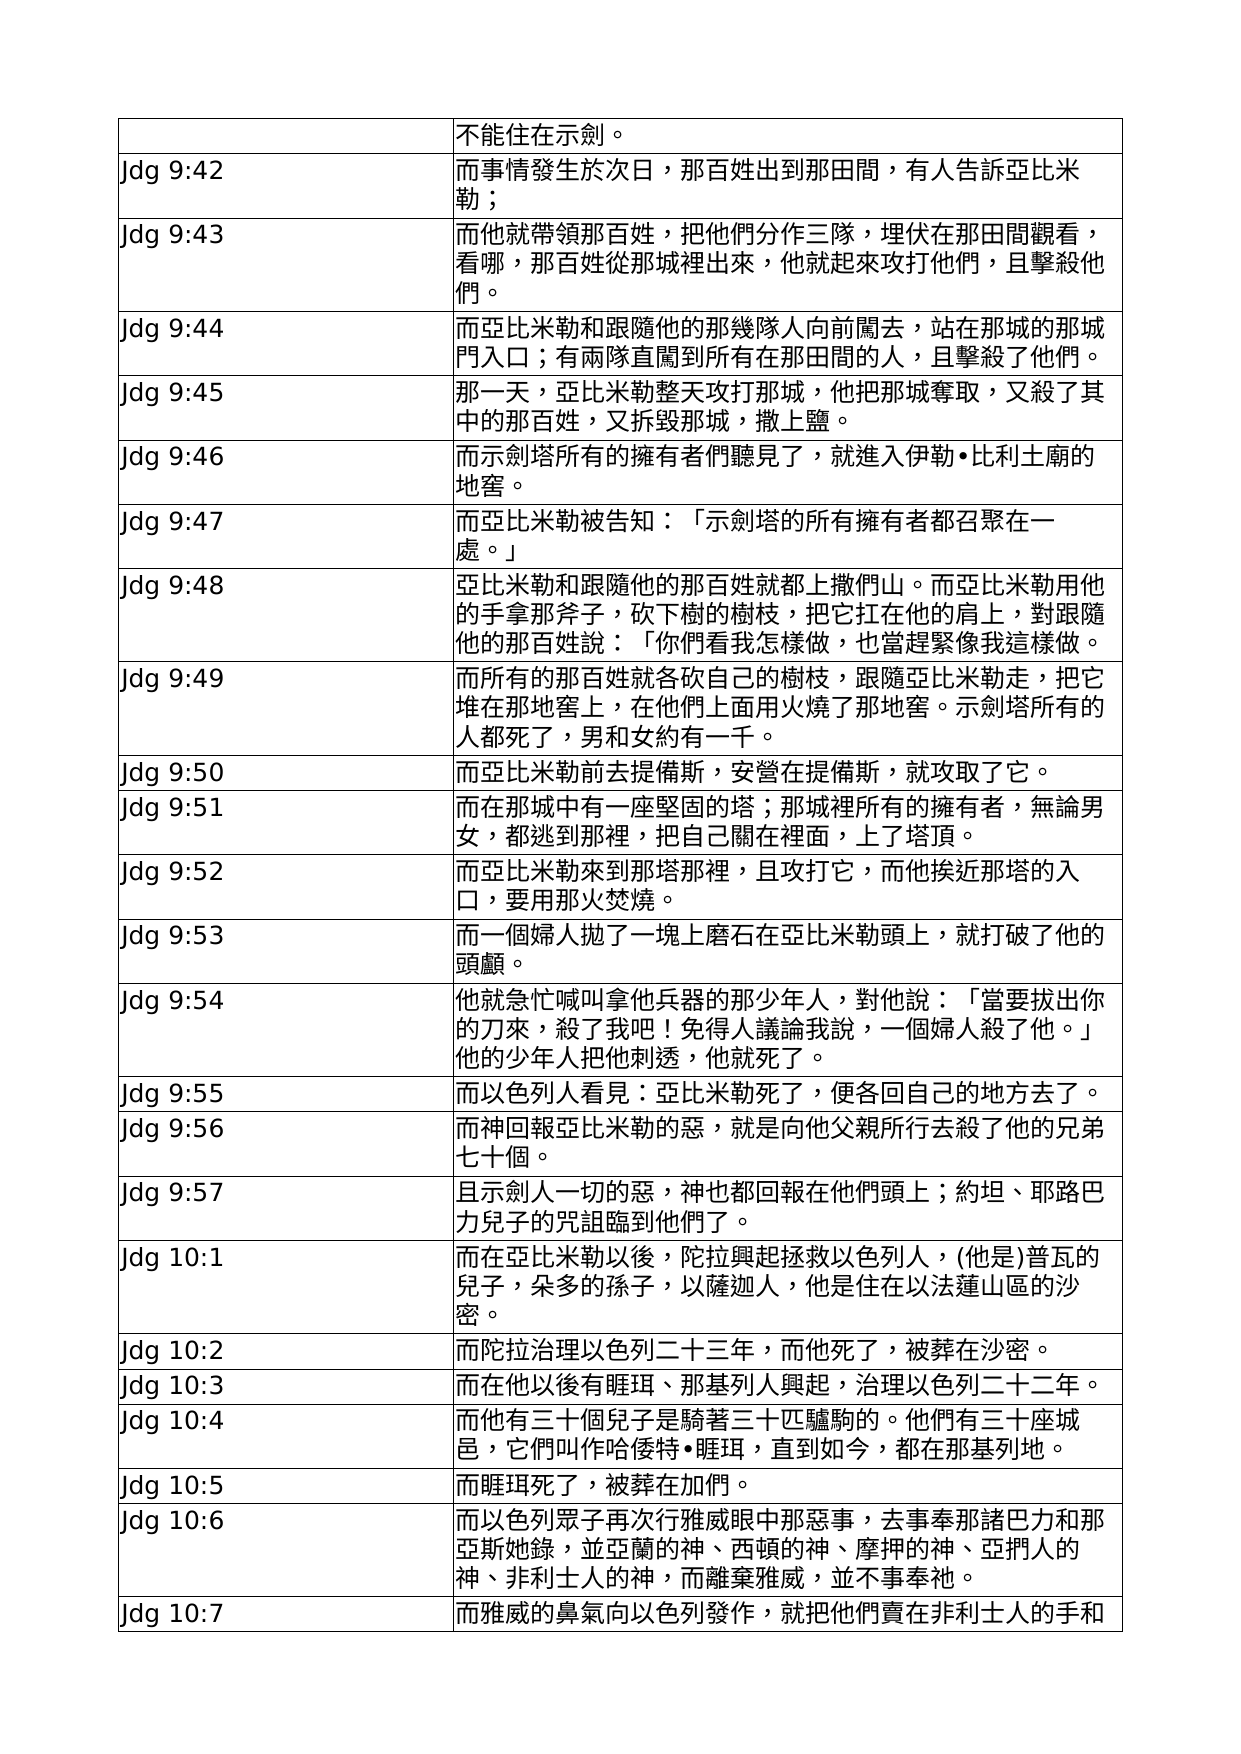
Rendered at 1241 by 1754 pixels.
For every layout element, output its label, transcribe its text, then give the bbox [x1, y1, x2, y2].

table_cell Jdg 9:46 [119, 441, 453, 504]
table_cell Jdg 10:4 [119, 1405, 453, 1468]
table_cell 而亞比米勒和跟隨他的那幾隊人向前闖去，站在那城的那城門入口；有兩隊直闖到所有在那田間的人，且擊殺了他們。 [454, 312, 1122, 375]
table_cell Jdg 10:1 [119, 1241, 453, 1333]
table_cell Jdg 10:6 [119, 1504, 453, 1596]
table_cell Jdg 10:7 [119, 1597, 453, 1631]
table_cell Jdg 9:52 [119, 855, 453, 918]
table_cell Jdg 10:5 [119, 1469, 453, 1503]
table_cell Jdg 9:43 [119, 219, 453, 311]
table_cell 而神回報亞比米勒的惡，就是向他父親所行去殺了他的兄弟七十個。 [454, 1112, 1122, 1176]
table_cell Jdg 9:57 [119, 1177, 453, 1240]
table_cell Jdg 9:54 [119, 984, 453, 1076]
table_cell 而在那城中有一座堅固的塔；那城裡所有的擁有者，無論男女，都逃到那裡，把自己關在裡面，上了塔頂。 [454, 791, 1122, 854]
table_cell Jdg 9:44 [119, 312, 453, 375]
table_cell 而在他以後有睚珥、那基列人興起，治理以色列二十二年。 [454, 1370, 1122, 1403]
table_cell 而在亞比米勒以後，陀拉興起拯救以色列人，(他是)普瓦的兒子，朵多的孫子，以薩迦人，他是住在以法蓮山區的沙密。 [454, 1241, 1122, 1333]
table_cell 而以色列眾子再次行雅威眼中那惡事，去事奉那諸巴力和那亞斯她錄，並亞蘭的神、西頓的神、摩押的神、亞捫人的神、非利士人的神，而離棄雅威，並不事奉祂。 [454, 1504, 1122, 1596]
table_cell 而陀拉治理以色列二十三年，而他死了，被葬在沙密。 [454, 1334, 1122, 1368]
table_cell Jdg 10:2 [119, 1334, 453, 1368]
table_cell 不能住在示劍。 [454, 119, 1122, 153]
table_cell Jdg 9:56 [119, 1112, 453, 1176]
table_cell 而以色列人看見：亞比米勒死了，便各回自己的地方去了。 [454, 1077, 1122, 1111]
table_cell 他就急忙喊叫拿他兵器的那少年人，對他說：「當要拔出你的刀來，殺了我吧！免得人議論我說，一個婦人殺了他。」他的少年人把他刺透，他就死了。 [454, 984, 1122, 1076]
table_cell [119, 119, 453, 153]
table_cell 那一天，亞比米勒整天攻打那城，他把那城奪取，又殺了其中的那百姓，又拆毀那城，撒上鹽。 [454, 376, 1122, 439]
table_cell Jdg 9:42 [119, 154, 453, 217]
table_cell Jdg 10:3 [119, 1370, 453, 1403]
table_cell 而事情發生於次日，那百姓出到那田間，有人告訴亞比米勒； [454, 154, 1122, 217]
table_cell 且示劍人一切的惡，神也都回報在他們頭上；約坦、耶路巴力兒子的咒詛臨到他們了。 [454, 1177, 1122, 1240]
table_cell 而雅威的鼻氣向以色列發作，就把他們賣在非利士人的手和 [454, 1597, 1122, 1631]
table_cell Jdg 9:55 [119, 1077, 453, 1111]
table_cell 而他就帶領那百姓，把他們分作三隊，埋伏在那田間觀看，看哪，那百姓從那城裡出來，他就起來攻打他們，且擊殺他們。 [454, 219, 1122, 311]
table_cell 亞比米勒和跟隨他的那百姓就都上撒們山。而亞比米勒用他的手拿那斧子，砍下樹的樹枝，把它扛在他的肩上，對跟隨他的那百姓說：「你們看我怎樣做，也當趕緊像我這樣做。 [454, 569, 1122, 661]
table_cell 而亞比米勒前去提備斯，安營在提備斯，就攻取了它。 [454, 756, 1122, 790]
table_cell 而睚珥死了，被葬在加們。 [454, 1469, 1122, 1503]
table_cell 而亞比米勒來到那塔那裡，且攻打它，而他挨近那塔的入口，要用那火焚燒。 [454, 855, 1122, 918]
table_cell Jdg 9:49 [119, 662, 453, 755]
table_cell Jdg 9:53 [119, 920, 453, 983]
table_cell Jdg 9:50 [119, 756, 453, 790]
table_cell Jdg 9:45 [119, 376, 453, 439]
table_cell Jdg 9:47 [119, 505, 453, 568]
table_cell 而一個婦人拋了一塊上磨石在亞比米勒頭上，就打破了他的頭顱。 [454, 920, 1122, 983]
table_cell 而他有三十個兒子是騎著三十匹驢駒的。他們有三十座城邑，它們叫作哈倭特•睚珥，直到如今，都在那基列地。 [454, 1405, 1122, 1468]
table_cell 而示劍塔所有的擁有者們聽見了，就進入伊勒•比利土廟的地窖。 [454, 441, 1122, 504]
table_cell Jdg 9:51 [119, 791, 453, 854]
table_cell 而亞比米勒被告知：「示劍塔的所有擁有者都召聚在一處。」 [454, 505, 1122, 568]
table_cell 而所有的那百姓就各砍自己的樹枝，跟隨亞比米勒走，把它堆在那地窖上，在他們上面用火燒了那地窖。示劍塔所有的人都死了，男和女約有一千。 [454, 662, 1122, 755]
table_cell Jdg 9:48 [119, 569, 453, 661]
